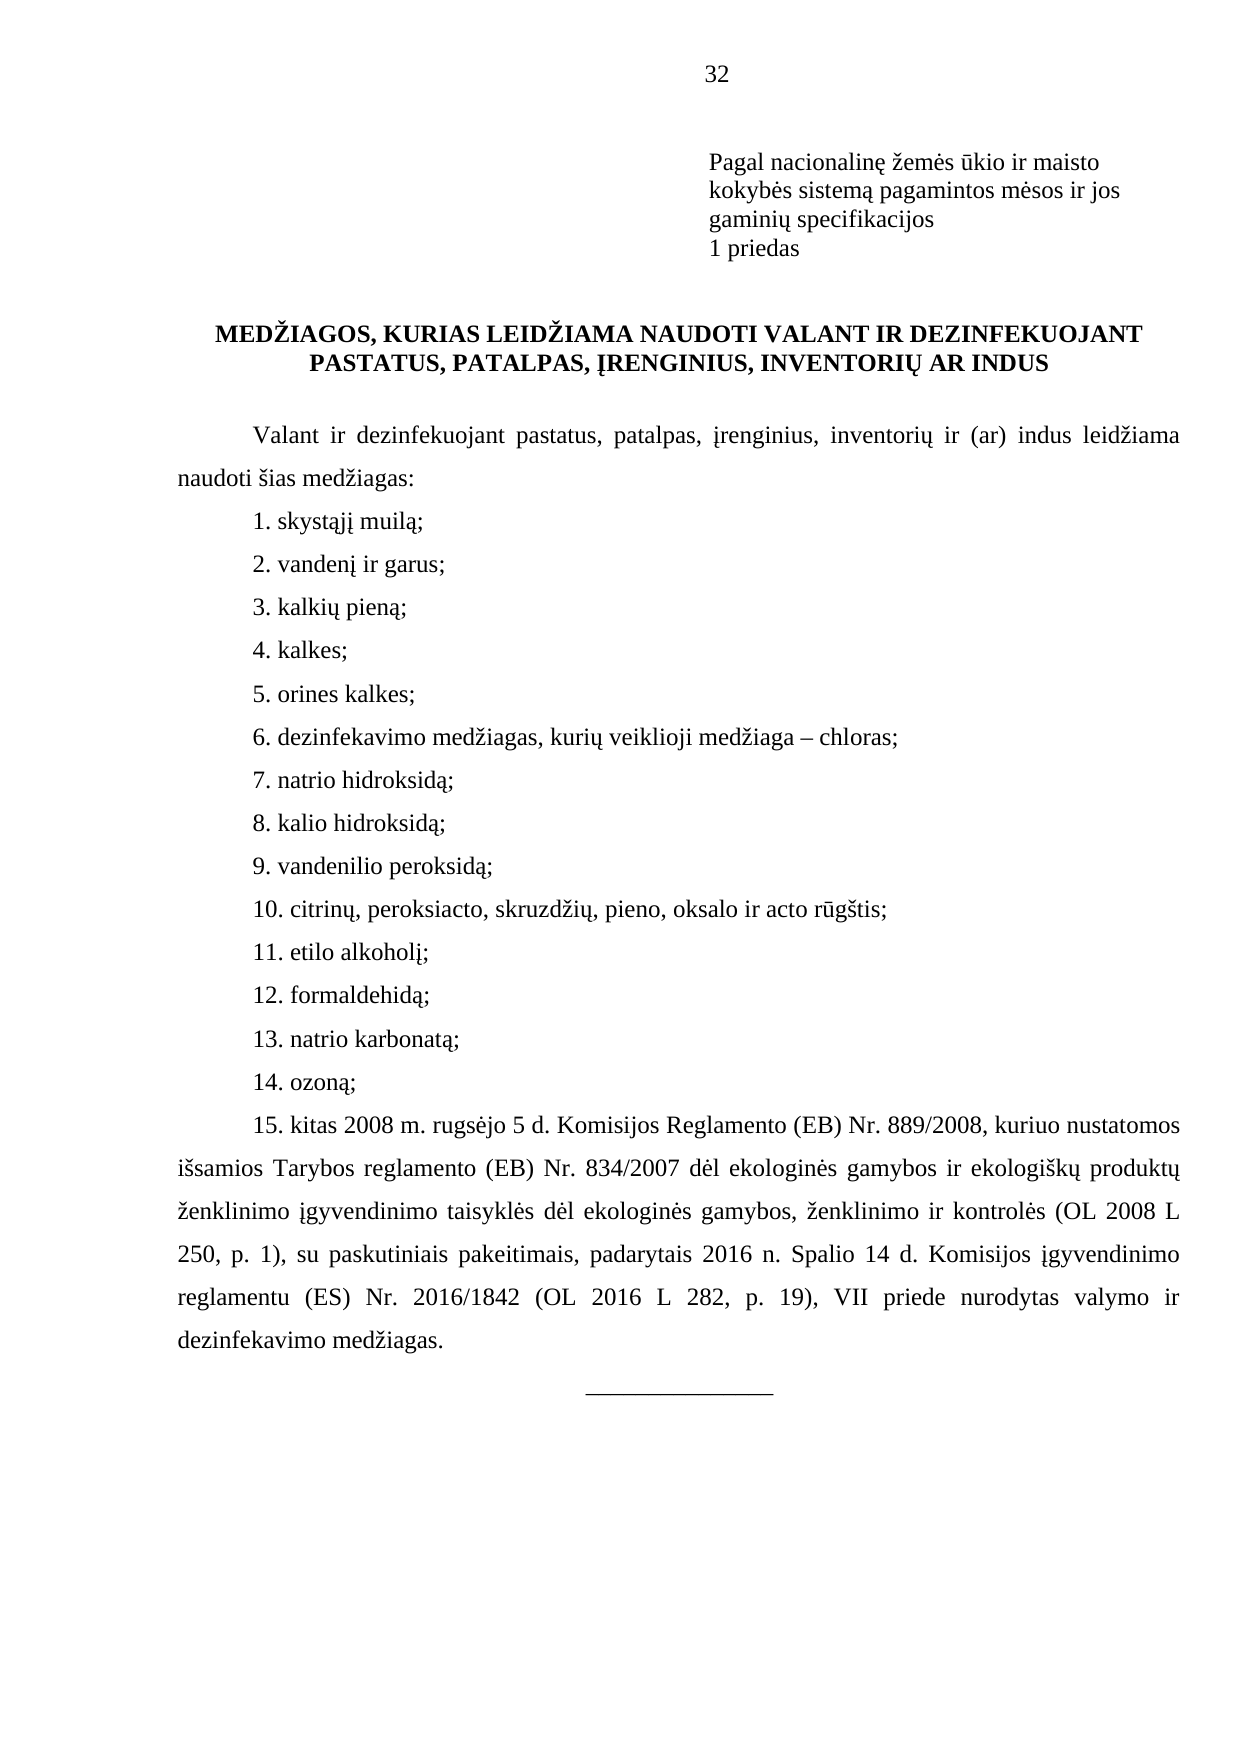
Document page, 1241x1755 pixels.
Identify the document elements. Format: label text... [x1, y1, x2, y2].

text 7. natrio hidroksidą; [177, 765, 1181, 794]
text 15. kitas 2008 m. rugsėjo 5 d. Komisijos Reglamento (EB) Nr. 889/2008, kuriuo nustatomos išsamios Tarybos reglamento (EB) Nr. 834/2007 dėl ekologinės gamybos ir ekologiškų produktų ženklinimo įgyvendinimo taisyklės dėl ekologinės gamybos, ženklinimo ir kontrolės (OL 2008 L 250, p. 1), su paskutiniais pakeitimais, padarytais 2016 n. Spalio 14 d. Komisijos įgyvendinimo reglamentu (ES) Nr. 2016/1842 (OL 2016 L 282, p. 19), VII priede nurodytas valymo ir dezinfekavimo medžiagas. [177, 1110, 1181, 1354]
text Pagal nacionalinę žemės ūkio ir maisto kokybės sistemą pagamintos mėsos ir jos gaminių specifikacijos [709, 147, 1181, 233]
text 12. formaldehidą; [177, 981, 1181, 1009]
text Valant ir dezinfekuojant pastatus, patalpas, įrenginius, inventorių ir (ar) indus leidžiama naudoti šias medžiagas: [177, 420, 1181, 492]
text 1 priedas [709, 233, 1181, 262]
text 6. dezinfekavimo medžiagas, kurių veiklioji medžiaga – chloras; [177, 722, 1181, 751]
text 8. kalio hidroksidą; [177, 808, 1181, 837]
text 5. orines kalkes; [177, 679, 1181, 707]
text _______________ [177, 1369, 1181, 1397]
text 1. skystąjį muilą; [177, 506, 1181, 535]
text 14. ozoną; [177, 1067, 1181, 1096]
text 11. etilo alkoholį; [177, 937, 1181, 966]
text 9. vandenilio peroksidą; [177, 851, 1181, 880]
text 4. kalkes; [177, 636, 1181, 664]
text 13. natrio karbonatą; [177, 1024, 1181, 1052]
text 3. kalkių pieną; [177, 592, 1181, 621]
text 2. vandenį ir garus; [177, 549, 1181, 578]
text MEDŽIAGOS, KURIAS LEIDŽIAMA NAUDOTI VALANT IR DEZINFEKUOJANT PASTATUS, PATALPAS, ĮRENGINIUS, INVENTORIŲ AR INDUS [177, 319, 1181, 377]
text 10. citrinų, peroksiacto, skruzdžių, pieno, oksalo ir acto rūgštis; [177, 894, 1181, 923]
